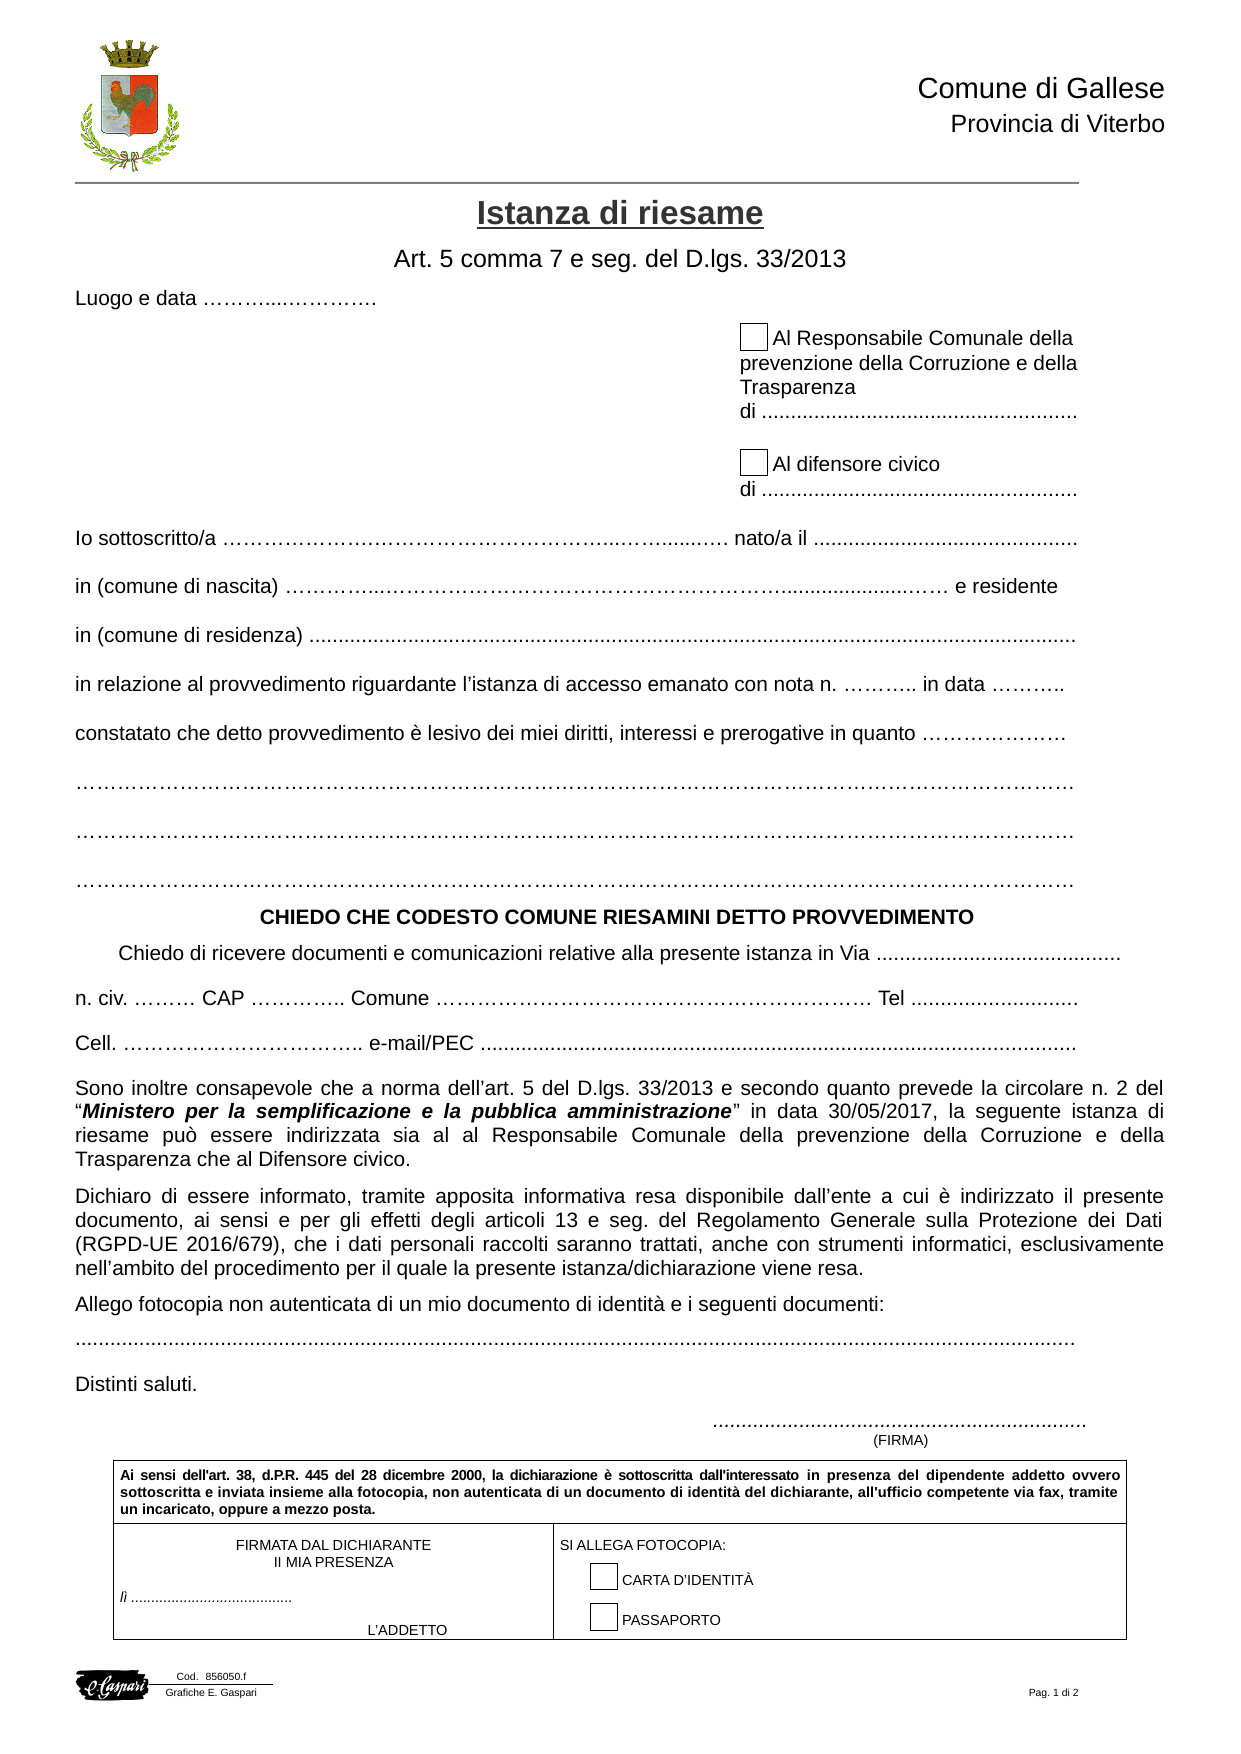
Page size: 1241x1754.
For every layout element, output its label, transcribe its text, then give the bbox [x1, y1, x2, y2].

text Sono inoltre consapevole che a norma dell’art. 5 del D.lgs. 33/2013 e secondo quanto prevede la circolare n. 2 del “Ministero per la semplificazione e la pubblica amministrazione” in data 30/05/2017, la seguente istanza di riesame può essere indirizzata sia al al Responsabile Comunale della prevenzione della Corruzione e della Trasparenza che al Difensore civico. [75, 1075, 1165, 1171]
text Chiedo di ricevere documenti e comunicazioni relative alla presente istanza in Via [75, 941, 1165, 965]
text Comune di Gallese [181, 71, 1165, 104]
table_header Ai sensi dell'art. 38, d.P.R. 445 del 28 dicembre 2000, la dichiarazione è sottoscritta dall'interessato in presenza del dipendente addetto ovvero sottoscritta e inviata insieme alla fotocopia, non autenticata di un documento di identità del dichiarante, all'ufficio competente via fax, tramite un incaricato, oppure a mezzo posta. [114, 1461, 1126, 1523]
text constatato che detto provvedimento è lesivo dei miei diritti, interessi e prerogative in quanto ………………… [75, 721, 1165, 745]
text Al Responsabile Comunale della prevenzione della Corruzione e della Trasparenza [739, 322, 1165, 399]
subtitle Istanza di riesame [75, 193, 1165, 232]
text Cell. …………………………….. e-mail/PEC [75, 1031, 1165, 1054]
text ……………………………………………………………………………………………………………………………… [75, 868, 1165, 892]
text ……………………………………………………………………………………………………………………………… [75, 819, 1165, 843]
text Al difensore civico [739, 448, 1165, 476]
text di [739, 476, 1165, 500]
text ……………………………………………………………………………………………………………………………… [75, 770, 1165, 794]
text CHIEDO CHE CODESTO COMUNE RIESAMINI DETTO PROVVEDIMENTO [75, 904, 1165, 928]
picture [79, 40, 181, 172]
table_cell SI ALLEGA FOTOCOPIA: CARTA D’IDENTITÀ PASSAPORTO [554, 1524, 1126, 1639]
picture [75, 1669, 149, 1701]
text Allego fotocopia non autenticata di un mio documento di identità e i seguenti documenti: [75, 1292, 1165, 1316]
text n. civ. ……… CAP ………….. Comune ……………………………………………………… Tel [75, 986, 1165, 1010]
text Distinti saluti. [75, 1372, 1165, 1396]
text Luogo e data ………....…………. [75, 286, 1165, 309]
text in (comune di nascita) …………...…………………………………………………......................…… e residente [75, 574, 1165, 598]
text Art. 5 comma 7 e seg. del D.lgs. 33/2013 [75, 244, 1165, 273]
text in (comune di residenza) [75, 623, 1165, 647]
text in relazione al provvedimento riguardante l’istanza di accesso emanato con nota n. ……….. in data ……….. [75, 672, 1165, 696]
text Io sottoscritto/a ………………….……………………………...…….......…. nato/a il [75, 525, 1165, 549]
table_cell FIRMATA DAL DICHIARANTE II MIA PRESENZA lì ........................................ L’ADDETTO [114, 1524, 553, 1639]
text Dichiaro di essere informato, tramite apposita informativa resa disponibile dall’ente a cui è indirizzato il presente documento, ai sensi e per gli effetti degli articoli 13 e seg. del Regolamento Generale sulla Protezione dei Dati (RGPD-UE 2016/679), che i dati personali raccolti saranno trattati, anche con strumenti informatici, esclusivamente nell’ambito del procedimento per il quale la presente istanza/dichiarazione viene resa. [75, 1184, 1165, 1279]
text ................................................................. [636, 1408, 1165, 1432]
text di [739, 399, 1165, 423]
text (FIRMA) [636, 1432, 1165, 1449]
text Provincia di Viterbo [181, 109, 1165, 138]
